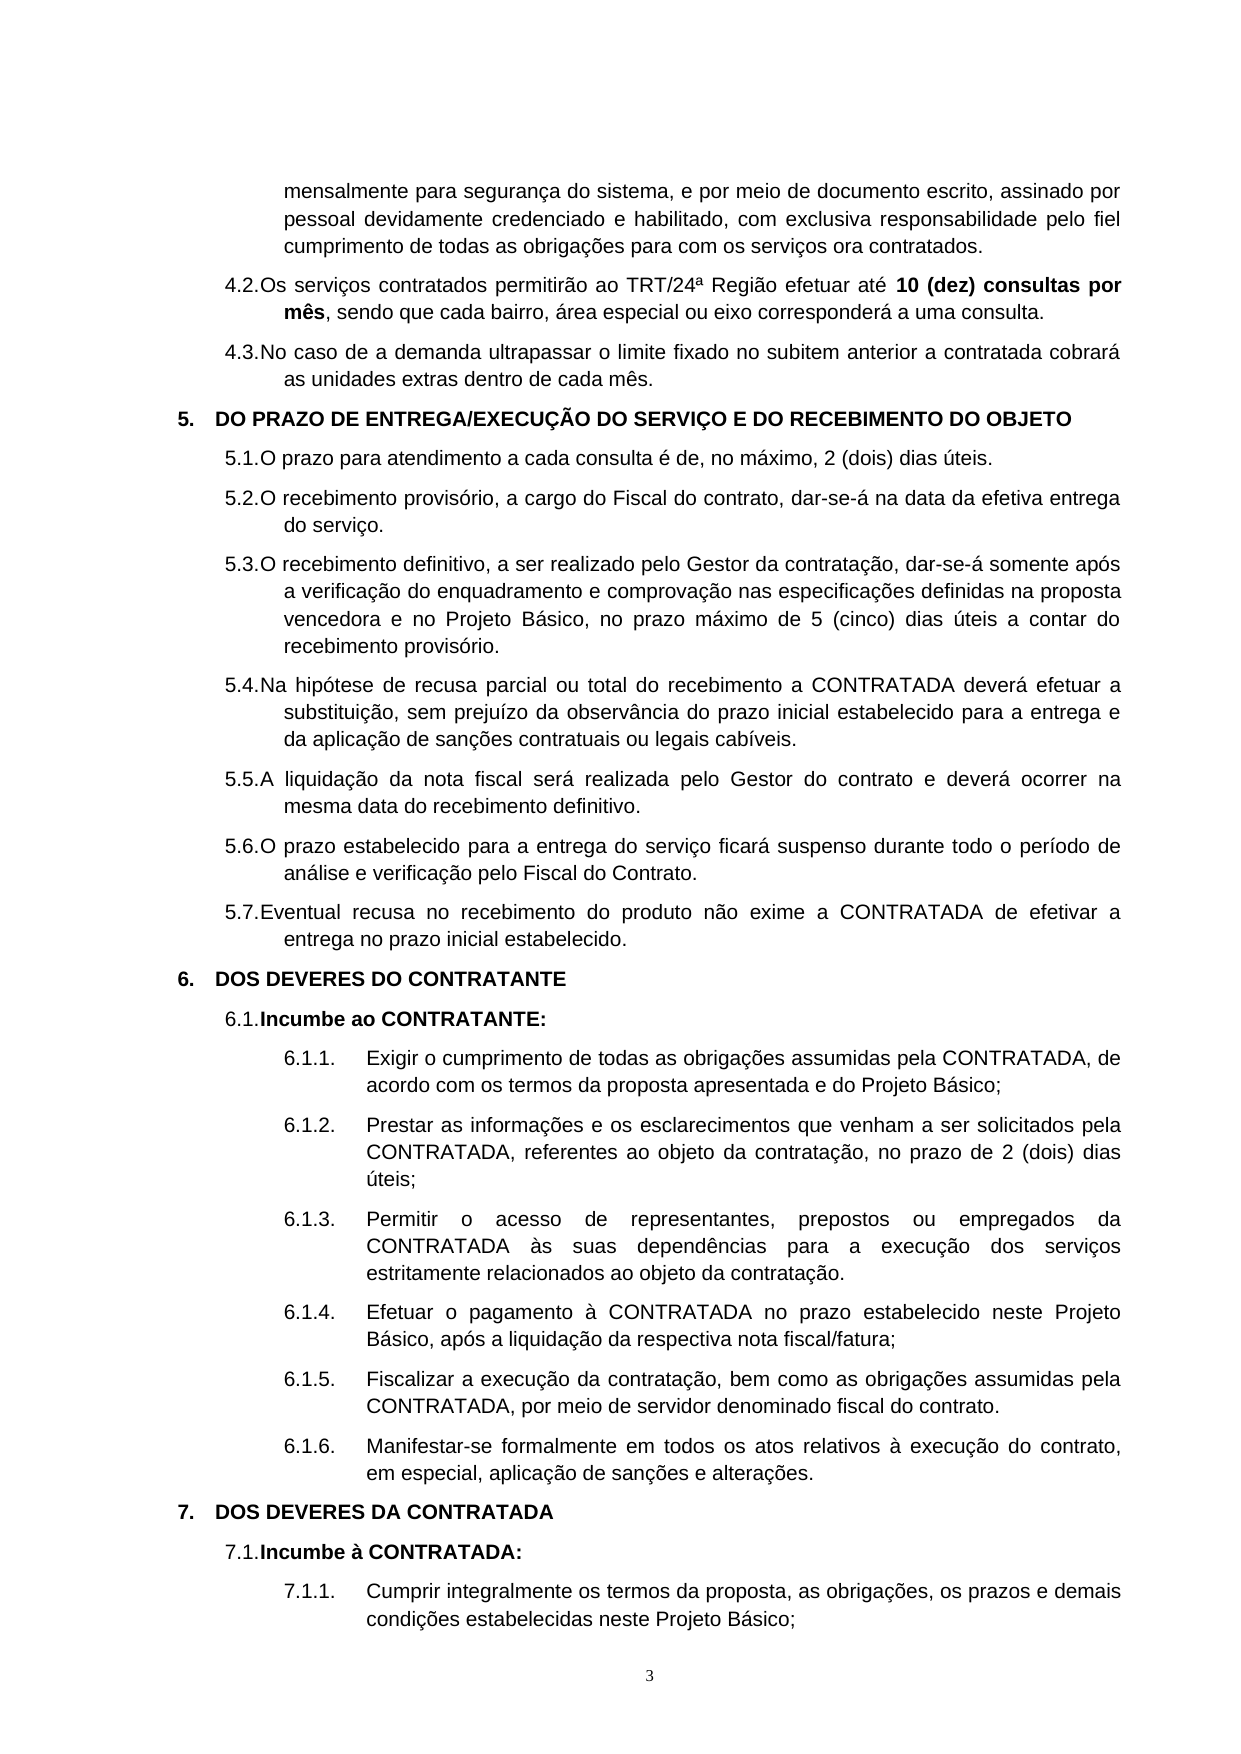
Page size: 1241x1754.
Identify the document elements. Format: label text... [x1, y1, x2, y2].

subtitle Permitir o acesso de representantes, prepostos ou empregados da CONTRATADA às suas dependências para a execução dos serviços estritamente relacionados ao objeto da contratação. [283, 1204, 1122, 1286]
subtitle mensalmente para segurança do sistema, e por meio de documento escrito, assinado por pessoal devidamente credenciado e habilitado, com exclusiva responsabilidade pelo fiel cumprimento de todas as obrigações para com os serviços ora contratados. [224, 177, 1122, 258]
subtitle Incumbe à CONTRATADA: [224, 1538, 1122, 1565]
subtitle Eventual recusa no recebimento do produto não exime a CONTRATADA de efetivar a entrega no prazo inicial estabelecido. [224, 898, 1122, 952]
subtitle No caso de a demanda ultrapassar o limite fixado no subitem anterior a contratada cobrará as unidades extras dentro de cada mês. [224, 338, 1122, 392]
subtitle Manifestar-se formalmente em todos os atos relativos à execução do contrato, em especial, aplicação de sanções e alterações. [283, 1431, 1122, 1486]
subtitle Os serviços contratados permitirão ao TRT/24ª Região efetuar até 10 (dez) consultas por mês, sendo que cada bairro, área especial ou eixo corresponderá a uma consulta. [224, 271, 1122, 325]
list DOS DEVERES DA CONTRATADA [177, 1498, 1122, 1525]
subtitle Efetuar o pagamento à CONTRATADA no prazo estabelecido neste Projeto Básico, após a liquidação da respectiva nota fiscal/fatura; [283, 1298, 1122, 1352]
subtitle Prestar as informações e os esclarecimentos que venham a ser solicitados pela CONTRATADA, referentes ao objeto da contratação, no prazo de 2 (dois) dias úteis; [283, 1111, 1122, 1192]
subtitle O prazo para atendimento a cada consulta é de, no máximo, 2 (dois) dias úteis. [224, 444, 1122, 471]
subtitle Cumprir integralmente os termos da proposta, as obrigações, os prazos e demais condições estabelecidas neste Projeto Básico; [283, 1577, 1122, 1631]
subtitle O recebimento definitivo, a ser realizado pelo Gestor da contratação, dar-se-á somente após a verificação do enquadramento e comprovação nas especificações definidas na proposta vencedora e no Projeto Básico, no prazo máximo de 5 (cinco) dias úteis a contar do recebimento provisório. [224, 550, 1122, 658]
subtitle O recebimento provisório, a cargo do Fiscal do contrato, dar-se-á na data da efetiva entrega do serviço. [224, 483, 1122, 538]
list DO PRAZO DE ENTREGA/EXECUÇÃO DO SERVIÇO E DO RECEBIMENTO DO OBJETO [177, 404, 1122, 431]
subtitle A liquidação da nota fiscal será realizada pelo Gestor do contrato e deverá ocorrer na mesma data do recebimento definitivo. [224, 765, 1122, 819]
subtitle O prazo estabelecido para a entrega do serviço ficará suspenso durante todo o período de análise e verificação pelo Fiscal do Contrato. [224, 831, 1122, 886]
subtitle Na hipótese de recusa parcial ou total do recebimento a CONTRATADA deverá efetuar a substituição, sem prejuízo da observância do prazo inicial estabelecido para a entrega e da aplicação de sanções contratuais ou legais cabíveis. [224, 671, 1122, 752]
subtitle Incumbe ao CONTRATANTE: [224, 1004, 1122, 1031]
subtitle Fiscalizar a execução da contratação, bem como as obrigações assumidas pela CONTRATADA, por meio de servidor denominado fiscal do contrato. [283, 1365, 1122, 1419]
list DOS DEVERES DO CONTRATANTE [177, 965, 1122, 992]
subtitle Exigir o cumprimento de todas as obrigações assumidas pela CONTRATADA, de acordo com os termos da proposta apresentada e do Projeto Básico; [283, 1044, 1122, 1098]
